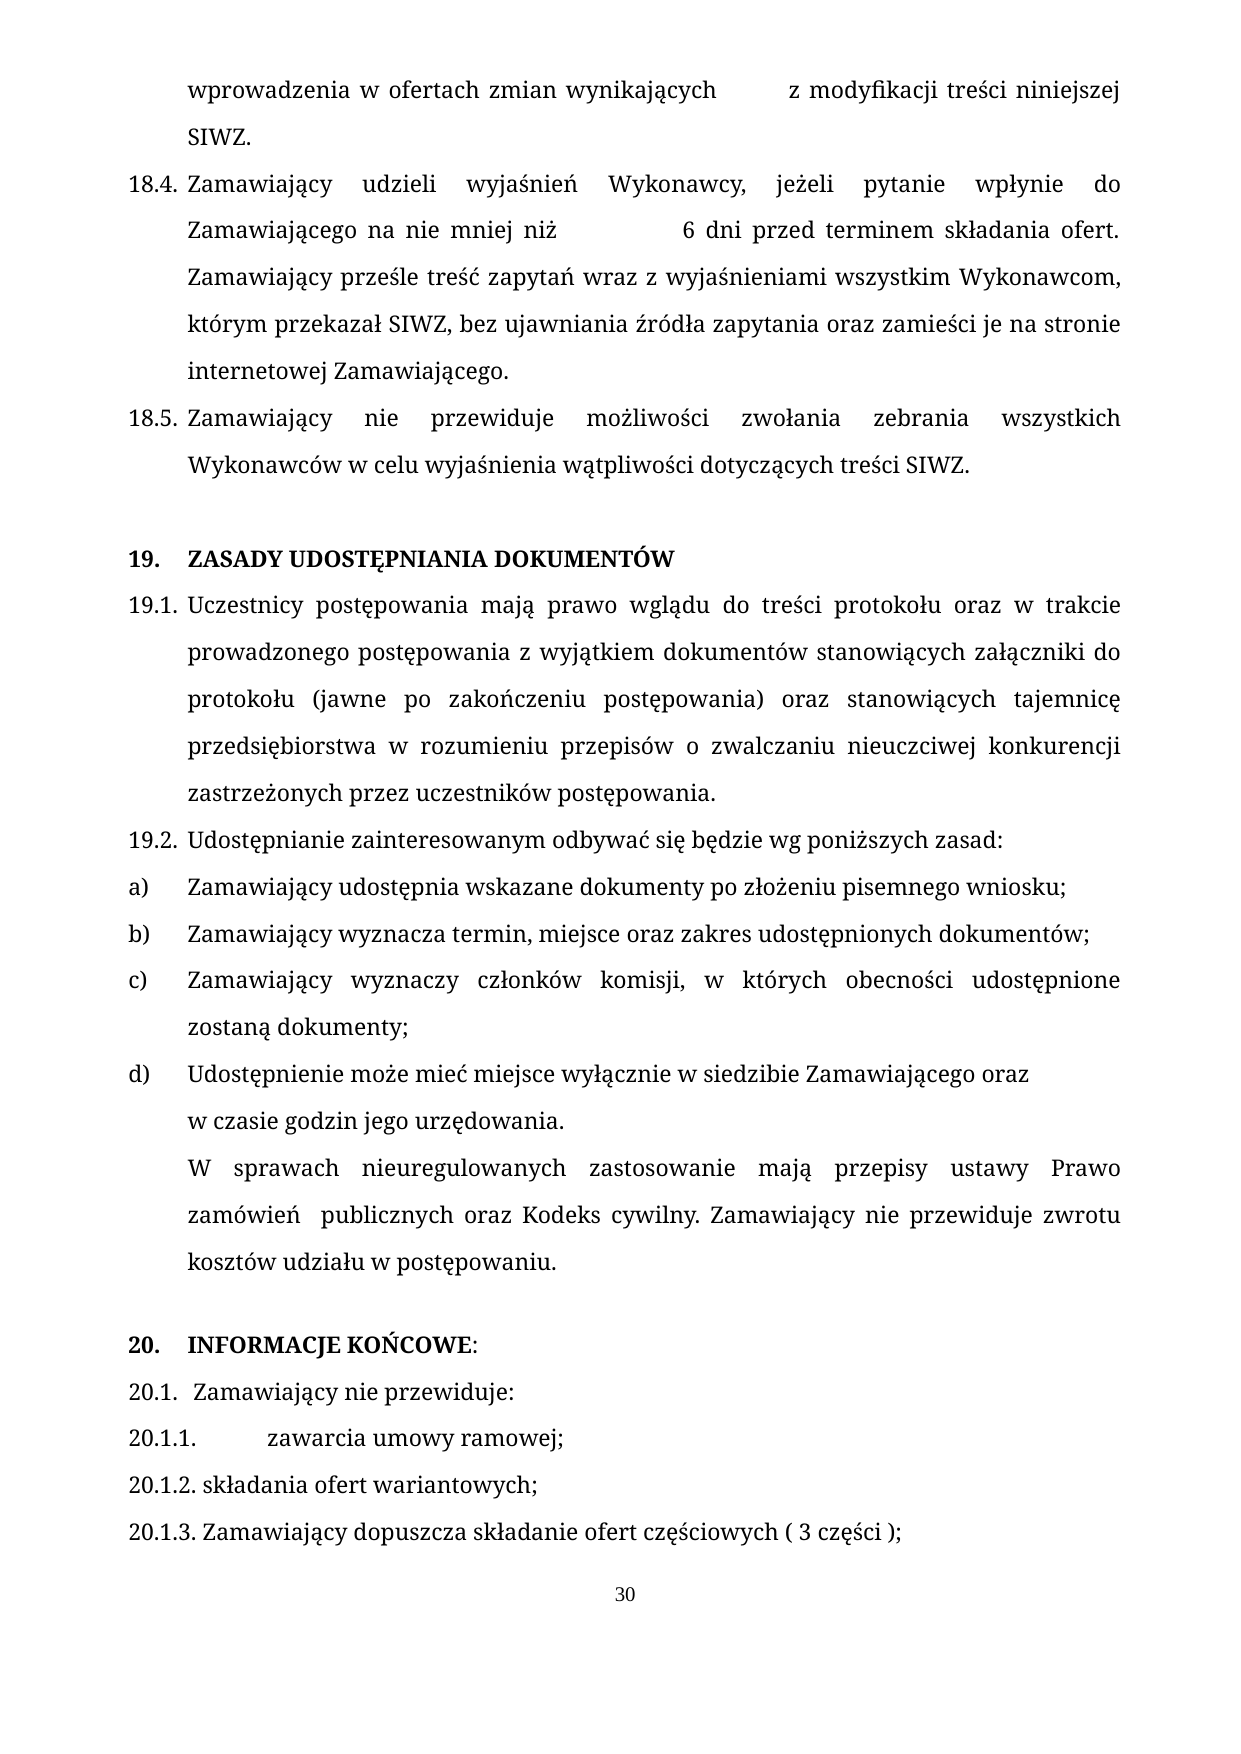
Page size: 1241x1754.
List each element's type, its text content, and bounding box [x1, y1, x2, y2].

text wprowadzenia w ofertach zmian wynikających z modyfikacji treści niniejszej SIWZ. [128, 74, 1122, 152]
text d) Udostępnienie może mieć miejsce wyłącznie w siedzibie Zamawiającego oraz [128, 1058, 1122, 1089]
text c) Zamawiający wyznaczy członków komisji, w których obecności udostępnione zostaną dokumenty; [128, 964, 1122, 1042]
text 20.1.3. Zamawiający dopuszcza składanie ofert częściowych ( 3 części ); [128, 1516, 1122, 1547]
text 20. INFORMACJE KOŃCOWE: [128, 1328, 1122, 1360]
text 19.2. Udostępnianie zainteresowanym odbywać się będzie wg poniższych zasad: [128, 824, 1122, 855]
text 19. ZASADY UDOSTĘPNIANIA DOKUMENTÓW [128, 542, 1122, 574]
text 18.4. Zamawiający udzieli wyjaśnień Wykonawcy, jeżeli pytanie wpłynie do Zamawiającego na nie mniej niż 6 dni przed terminem składania ofert. Zamawiający prześle treść zapytań wraz z wyjaśnieniami wszystkim Wykonawcom, którym przekazał SIWZ, bez ujawniania źródła zapytania oraz zamieści je na stronie internetowej Zamawiającego. [128, 167, 1122, 386]
text 20.1. Zamawiający nie przewiduje: [128, 1375, 1122, 1407]
text 20.1.1. zawarcia umowy ramowej; [128, 1422, 1122, 1453]
text 18.5. Zamawiający nie przewiduje możliwości zwołania zebrania wszystkich Wykonawców w celu wyjaśnienia wątpliwości dotyczących treści SIWZ. [128, 402, 1122, 480]
text w czasie godzin jego urzędowania. [128, 1105, 1122, 1136]
text 19.1. Uczestnicy postępowania mają prawo wglądu do treści protokołu oraz w trakcie prowadzonego postępowania z wyjątkiem dokumentów stanowiących załączniki do protokołu (jawne po zakończeniu postępowania) oraz stanowiących tajemnicę przedsiębiorstwa w rozumieniu przepisów o zwalczaniu nieuczciwej konkurencji zastrzeżonych przez uczestników postępowania. [128, 589, 1122, 808]
text W sprawach nieuregulowanych zastosowanie mają przepisy ustawy Prawo zamówień publicznych oraz Kodeks cywilny. Zamawiający nie przewiduje zwrotu kosztów udziału w postępowaniu. [128, 1152, 1122, 1277]
text a) Zamawiający udostępnia wskazane dokumenty po złożeniu pisemnego wniosku; [128, 871, 1122, 902]
text 20.1.2. składania ofert wariantowych; [128, 1469, 1122, 1500]
text b) Zamawiający wyznacza termin, miejsce oraz zakres udostępnionych dokumentów; [128, 917, 1122, 949]
